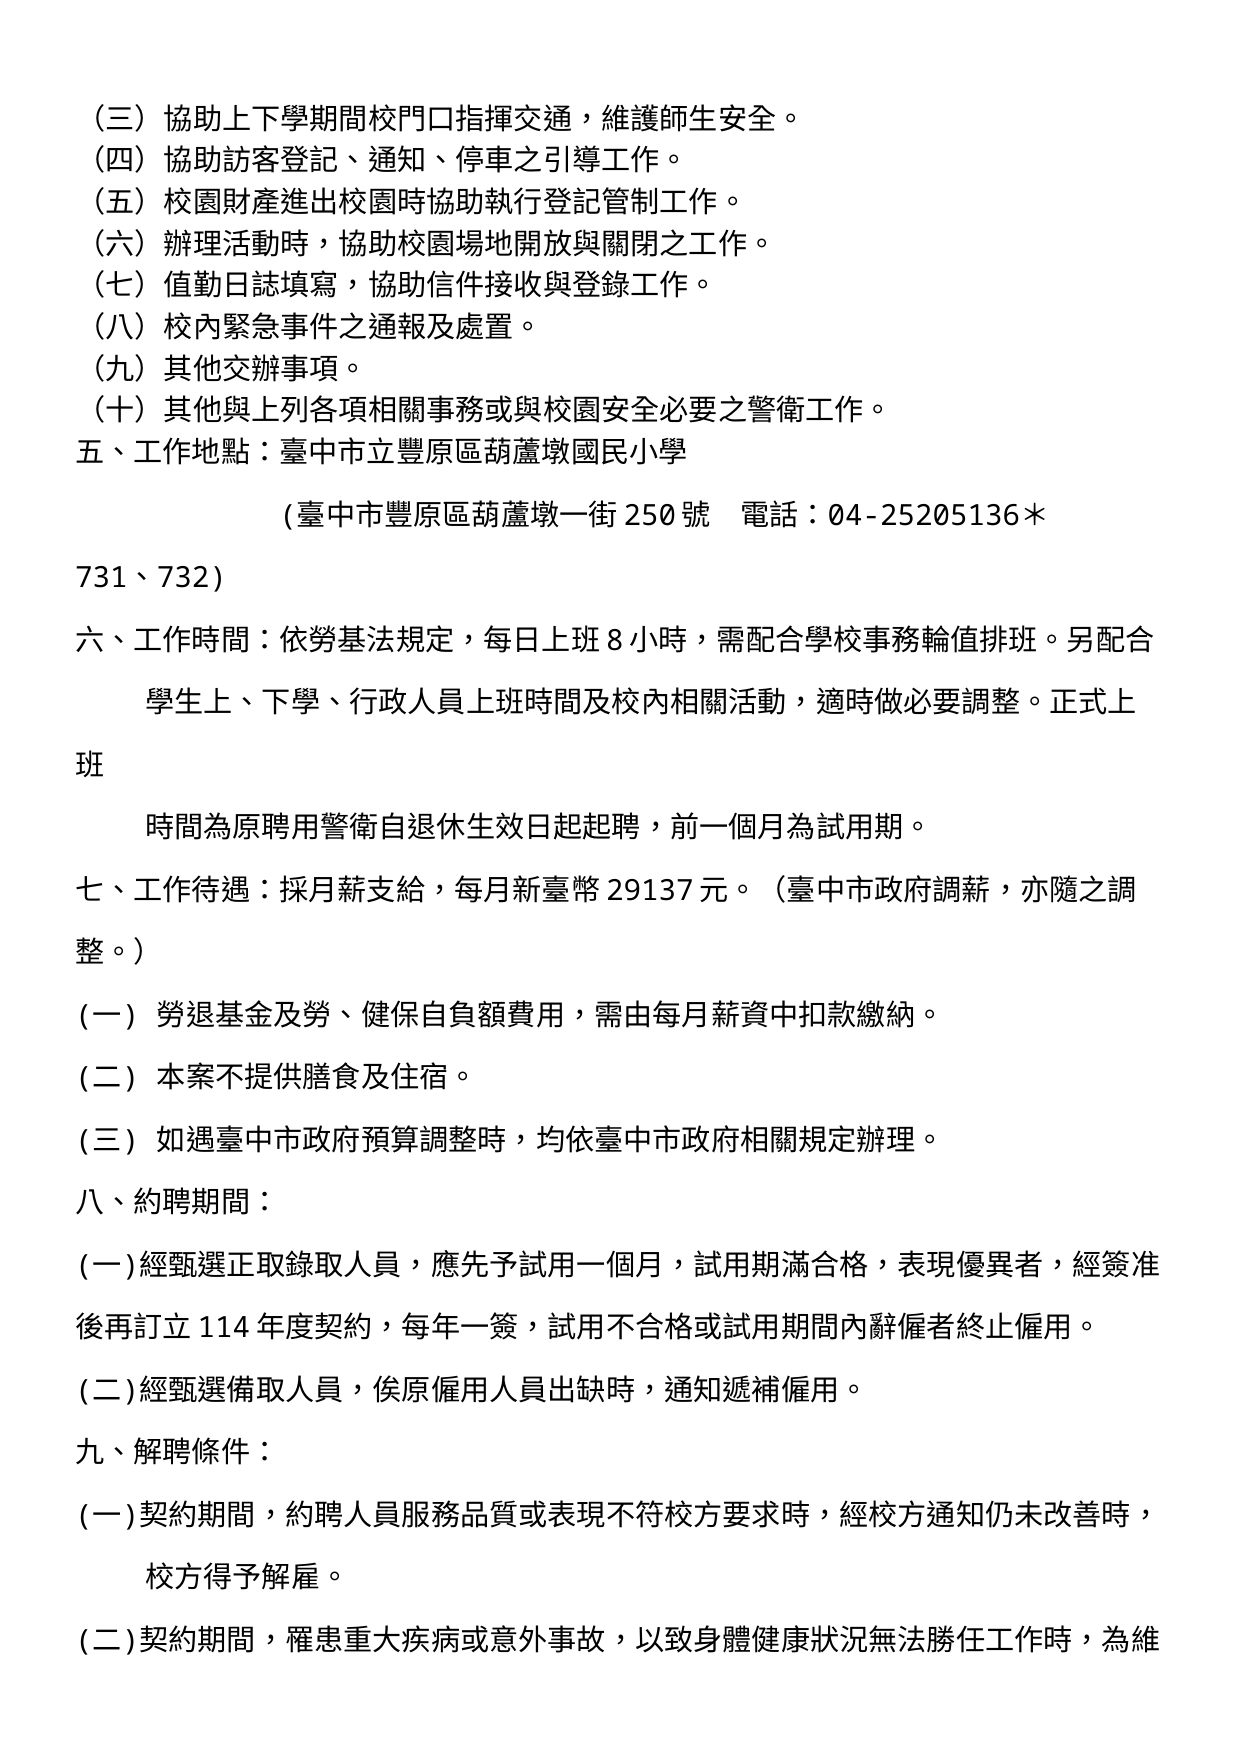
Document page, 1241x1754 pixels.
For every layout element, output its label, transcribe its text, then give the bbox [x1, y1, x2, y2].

text 五、工作地點：臺中市立豐原區葫蘆墩國民小學 [75, 429, 1165, 471]
text （十）其他與上列各項相關事務或與校園安全必要之警衛工作。 [76, 387, 1165, 429]
text （七）值勤日誌填寫，協助信件接收與登錄工作。 [76, 262, 1165, 304]
text （三）協助上下學期間校門口指揮交通，維護師生安全。 [76, 96, 1165, 137]
text （五）校園財產進出校園時協助執行登記管制工作。 [76, 179, 1165, 221]
text （九）其他交辦事項。 [76, 346, 1165, 387]
text 七、工作待遇：採月薪支給，每月新臺幣29137元。（臺中市政府調薪，亦隨之調整。） (一) 勞退基金及勞、健保自負額費用，需由每月薪資中扣款繳納。 (二) 本案不提供膳食及住宿。 (三) 如遇臺中市政府預算調整時，均依臺中市政府相關規定辦理。 八、約聘期間： (一)經甄選正取錄取人員，應先予試用一個月，試用期滿合格，表現優異者，經簽准後再訂立114年度契約，每年一簽，試用不合格或試用期間內辭僱者終止僱用。 (二)經甄選備取人員，俟原僱用人員出缺時，通知遞補僱用。 [75, 846, 1165, 1408]
text 學生上、下學、行政人員上班時間及校內相關活動，適時做必要調整。正式上班 [75, 658, 1165, 783]
text （四）協助訪客登記、通知、停車之引導工作。 [76, 137, 1165, 179]
text （八）校內緊急事件之通報及處置。 [76, 304, 1165, 346]
text （六）辦理活動時，協助校園場地開放與關閉之工作。 [76, 221, 1165, 262]
text (臺中市豐原區葫蘆墩一街250號 電話：04-25205136＊731、732) [75, 471, 1165, 596]
text 時間為原聘用警衛自退休生效日起起聘，前一個月為試用期。 [75, 783, 1165, 846]
text 校方得予解雇。 (二)契約期間，罹患重大疾病或意外事故，以致身體健康狀況無法勝任工作時，為維 [75, 1533, 1165, 1658]
text 九、解聘條件： (一)契約期間，約聘人員服務品質或表現不符校方要求時，經校方通知仍未改善時， [75, 1408, 1165, 1533]
text 六、工作時間：依勞基法規定，每日上班8小時，需配合學校事務輪值排班。另配合 [75, 596, 1165, 658]
